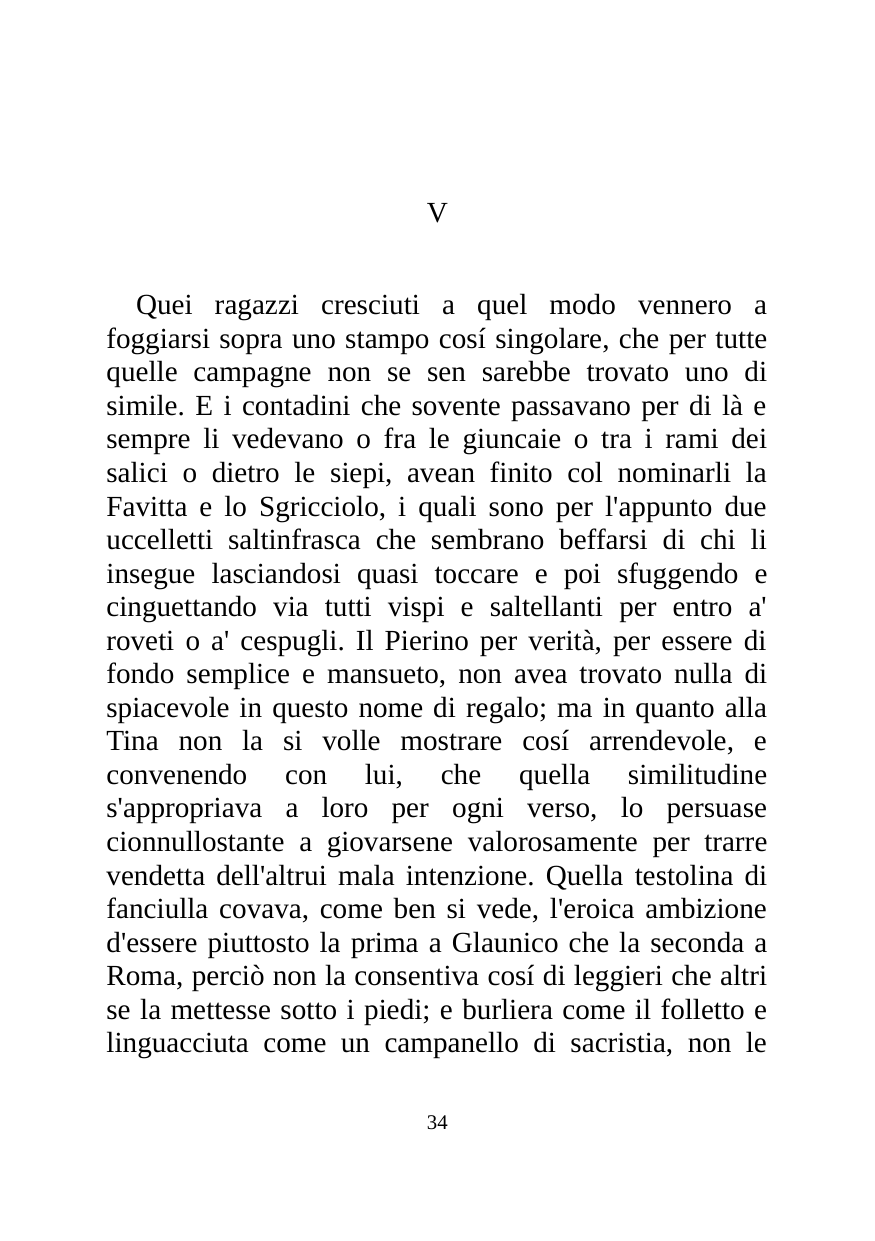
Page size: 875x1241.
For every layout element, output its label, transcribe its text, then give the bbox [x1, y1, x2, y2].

subtitle V [106, 195, 768, 228]
text Quei ragazzi cresciuti a quel modo vennero a foggiarsi sopra uno stampo cosí singolare, che per tutte quelle campagne non se sen sarebbe trovato uno di simile. E i contadini che sovente passavano per di là e sempre li vedevano o fra le giuncaie o tra i rami dei salici o dietro le siepi, avean finito col nominarli la Favitta e lo Sgricciolo, i quali sono per l'appunto due uccelletti saltinfrasca che sembrano beffarsi di chi li insegue lasciandosi quasi toccare e poi sfuggendo e cinguettando via tutti vispi e saltellanti per entro a' roveti o a' cespugli. Il Pierino per verità, per essere di fondo semplice e mansueto, non avea trovato nulla di spiacevole in questo nome di regalo; ma in quanto alla Tina non la si volle mostrare cosí arrendevole, e convenendo con lui, che quella similitudine s'appropriava a loro per ogni verso, lo persuase cionnullostante a giovarsene valorosamente per trarre vendetta dell'altrui mala intenzione. Quella testolina di fanciulla covava, come ben si vede, l'eroica ambizione d'essere piuttosto la prima a Glaunico che la seconda a Roma, perciò non la consentiva cosí di leggieri che altri se la mettesse sotto i piedi; e burliera come il folletto e linguacciuta come un campanello di sacristia, non le [106, 287, 768, 1059]
